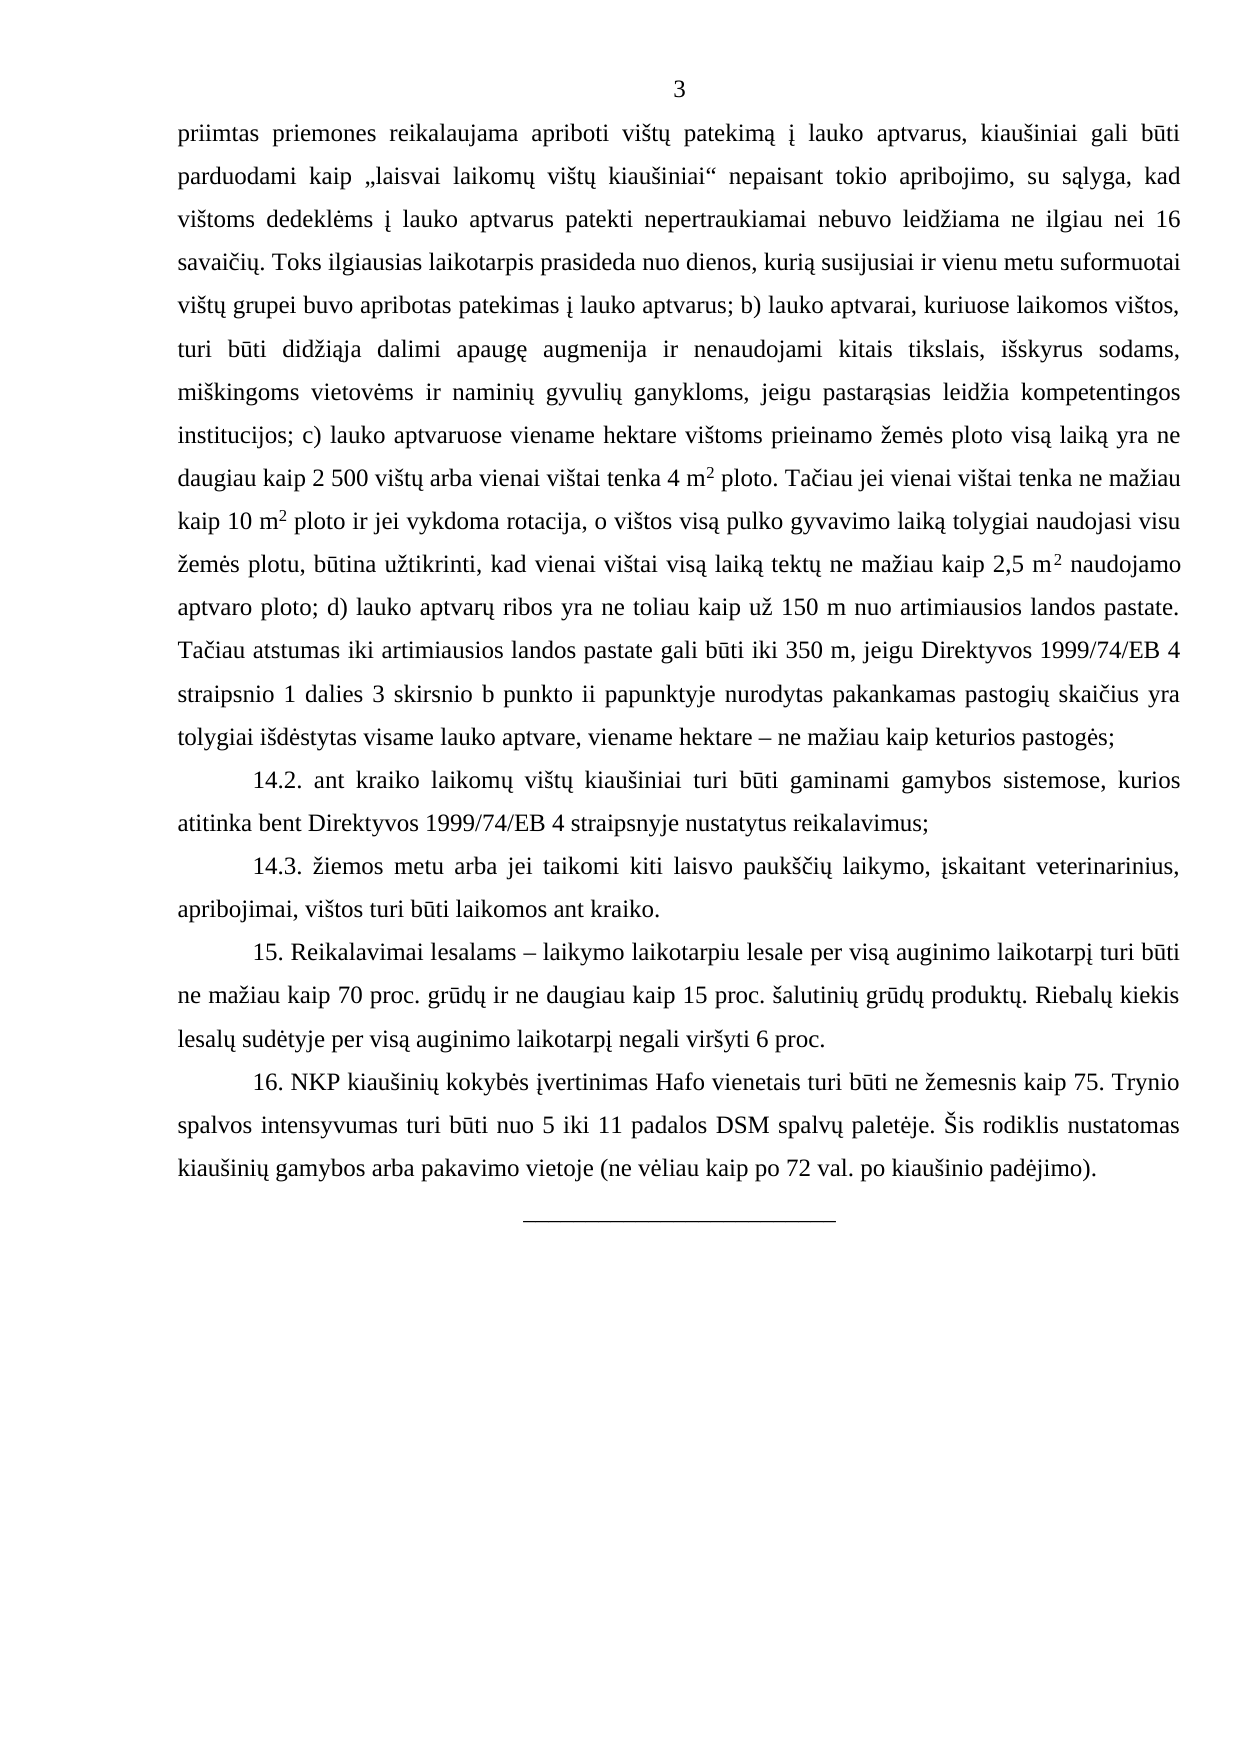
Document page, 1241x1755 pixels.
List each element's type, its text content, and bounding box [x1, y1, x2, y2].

text _________________________ [177, 1196, 1181, 1225]
text priimtas priemones reikalaujama apriboti vištų patekimą į lauko aptvarus, kiaušiniai gali būti parduodami kaip „laisvai laikomų vištų kiaušiniai“ nepaisant tokio apribojimo, su sąlyga, kad vištoms dedeklėms į lauko aptvarus patekti nepertraukiamai nebuvo leidžiama ne ilgiau nei 16 savaičių. Toks ilgiausias laikotarpis prasideda nuo dienos, kurią susijusiai ir vienu metu suformuotai vištų grupei buvo apribotas patekimas į lauko aptvarus; b) lauko aptvarai, kuriuose laikomos vištos, turi būti didžiąja dalimi apaugę augmenija ir nenaudojami kitais tikslais, išskyrus sodams, miškingoms vietovėms ir naminių gyvulių ganykloms, jeigu pastarąsias leidžia kompetentingos institucijos; c) lauko aptvaruose viename hektare vištoms prieinamo žemės ploto visą laiką yra ne daugiau kaip 2 500 vištų arba vienai vištai tenka 4 m2 ploto. Tačiau jei vienai vištai tenka ne mažiau kaip 10 m2 ploto ir jei vykdoma rotacija, o vištos visą pulko gyvavimo laiką tolygiai naudojasi visu žemės plotu, būtina užtikrinti, kad vienai vištai visą laiką tektų ne mažiau kaip 2,5 m2 naudojamo aptvaro ploto; d) lauko aptvarų ribos yra ne toliau kaip už 150 m nuo artimiausios landos pastate. Tačiau atstumas iki artimiausios landos pastate gali būti iki 350 m, jeigu Direktyvos 1999/74/EB 4 straipsnio 1 dalies 3 skirsnio b punkto ii papunktyje nurodytas pakankamas pastogių skaičius yra tolygiai išdėstytas visame lauko aptvare, viename hektare – ne mažiau kaip keturios pastogės; [177, 118, 1181, 751]
text 16. NKP kiaušinių kokybės įvertinimas Hafo vienetais turi būti ne žemesnis kaip 75. Trynio spalvos intensyvumas turi būti nuo 5 iki 11 padalos DSM spalvų paletėje. Šis rodiklis nustatomas kiaušinių gamybos arba pakavimo vietoje (ne vėliau kaip po 72 val. po kiaušinio padėjimo). [177, 1067, 1181, 1182]
text 15. Reikalavimai lesalams – laikymo laikotarpiu lesale per visą auginimo laikotarpį turi būti ne mažiau kaip 70 proc. grūdų ir ne daugiau kaip 15 proc. šalutinių grūdų produktų. Riebalų kiekis lesalų sudėtyje per visą auginimo laikotarpį negali viršyti 6 proc. [177, 937, 1181, 1052]
text 14.2. ant kraiko laikomų vištų kiaušiniai turi būti gaminami gamybos sistemose, kurios atitinka bent Direktyvos 1999/74/EB 4 straipsnyje nustatytus reikalavimus; [177, 765, 1181, 837]
text 14.3. žiemos metu arba jei taikomi kiti laisvo paukščių laikymo, įskaitant veterinarinius, apribojimai, vištos turi būti laikomos ant kraiko. [177, 851, 1181, 923]
